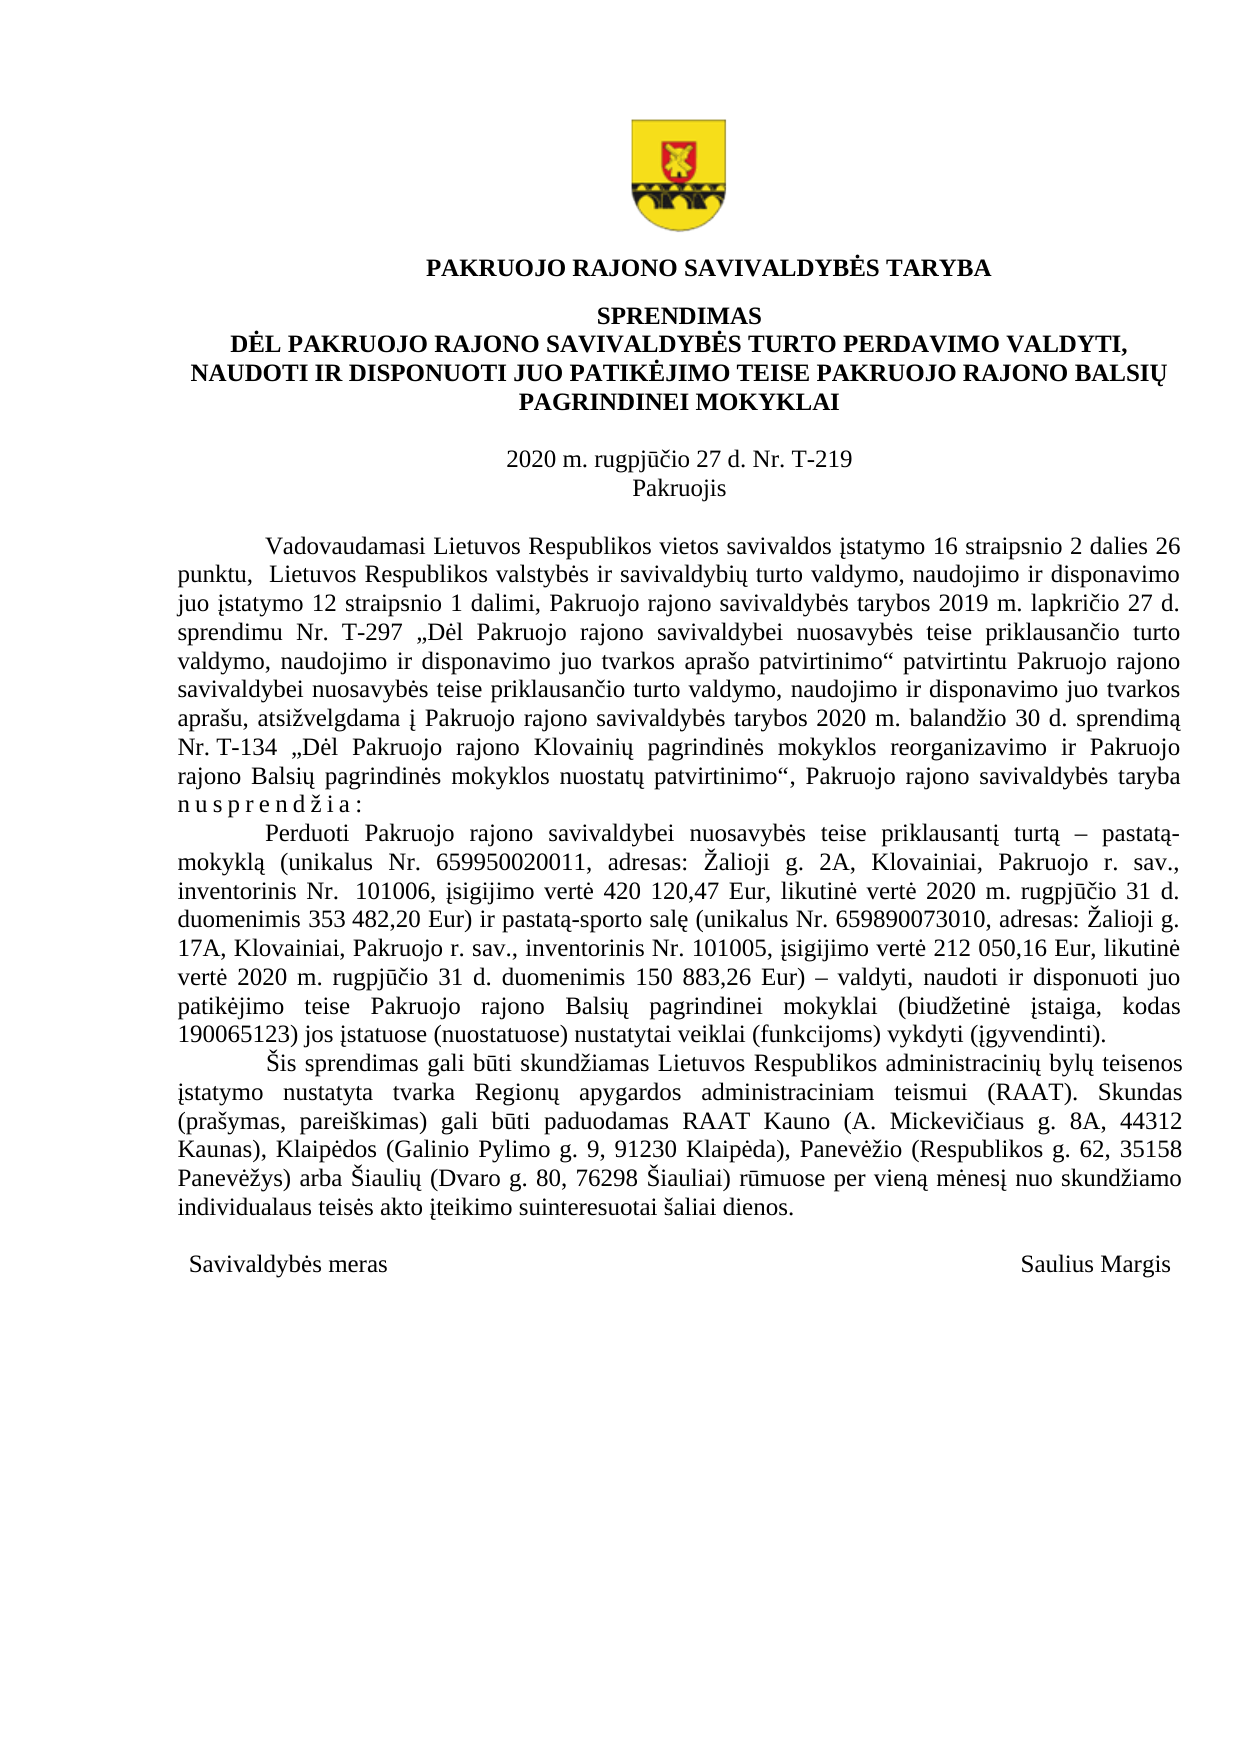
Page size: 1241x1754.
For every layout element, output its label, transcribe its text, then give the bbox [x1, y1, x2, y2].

subtitle SPRENDIMAS [177, 301, 1181, 329]
text 2020 m. rugpjūčio 27 d. Nr. T-219 [177, 444, 1181, 473]
table_header [1230, 1317, 1240, 1345]
text Perduoti Pakruojo rajono savivaldybei nuosavybės teise priklausantį turtą – pastatą-mokyklą (unikalus Nr. 659950020011, adresas: Žalioji g. 2A, Klovainiai, Pakruojo r. sav., inventorinis Nr. 101006, įsigijimo vertė 420 120,47 Eur, likutinė vertė 2020 m. rugpjūčio 31 d. duomenimis 353 482,20 Eur) ir pastatą-sporto salę (unikalus Nr. 659890073010, adresas: Žalioji g. 17A, Klovainiai, Pakruojo r. sav., inventorinis Nr. 101005, įsigijimo vertė 212 050,16 Eur, likutinė vertė 2020 m. rugpjūčio 31 d. duomenimis 150 883,26 Eur) – valdyti, naudoti ir disponuoti juo patikėjimo teise Pakruojo rajono Balsių pagrindinei mokyklai (biudžetinė įstaiga, kodas 190065123) jos įstatuose (nuostatuose) nustatytai veiklai (funkcijoms) vykdyti (įgyvendinti). [177, 818, 1181, 1048]
text PAKRUOJO RAJONO SAVIVALDYBĖS TARYBA [177, 253, 1181, 282]
text Šis sprendimas gali būti skundžiamas Lietuvos Respublikos administracinių bylų teisenos įstatymo nustatyta tvarka Regionų apygardos administraciniam teismui (RAAT). Skundas (prašymas, pareiškimas) gali būti paduodamas RAAT Kauno (A. Mickevičiaus g. 8A, 44312 Kaunas), Klaipėdos (Galinio Pylimo g. 9, 91230 Klaipėda), Panevėžio (Respublikos g. 62, 35158 Panevėžys) arba Šiaulių (Dvaro g. 80, 76298 Šiauliai) rūmuose per vieną mėnesį nuo skundžiamo individualaus teisės akto įteikimo suinteresuotai šaliai dienos. [177, 1048, 1183, 1221]
table_header Saulius Margis [679, 1250, 1180, 1278]
subtitle DĖL PAKRUOJO RAJONO SAVIVALDYBĖS TURTO PERDAVIMO VALDYTI, NAUDOTI IR DISPONUOTI JUO PATIKĖJIMO TEISE PAKRUOJO RAJONO BALSIŲ PAGRINDINEI MOKYKLAI [177, 329, 1181, 416]
table_header [177, 1317, 1230, 1345]
text Vadovaudamasi Lietuvos Respublikos vietos savivaldos įstatymo 16 straipsnio 2 dalies 26 punktu, Lietuvos Respublikos valstybės ir savivaldybių turto valdymo, naudojimo ir disponavimo juo įstatymo 12 straipsnio 1 dalimi, Pakruojo rajono savivaldybės tarybos 2019 m. lapkričio 27 d. sprendimu Nr. T-297 „Dėl Pakruojo rajono savivaldybei nuosavybės teise priklausančio turto valdymo, naudojimo ir disponavimo juo tvarkos aprašo patvirtinimo“ patvirtintu Pakruojo rajono savivaldybei nuosavybės teise priklausančio turto valdymo, naudojimo ir disponavimo juo tvarkos aprašu, atsižvelgdama į Pakruojo rajono savivaldybės tarybos 2020 m. balandžio 30 d. sprendimą Nr. T-134 „Dėl Pakruojo rajono Klovainių pagrindinės mokyklos reorganizavimo ir Pakruojo rajono Balsių pagrindinės mokyklos nuostatų patvirtinimo“, Pakruojo rajono savivaldybės taryba nusprendžia: [177, 531, 1181, 818]
text Pakruojis [177, 473, 1181, 502]
table_header Savivaldybės meras [177, 1250, 678, 1278]
